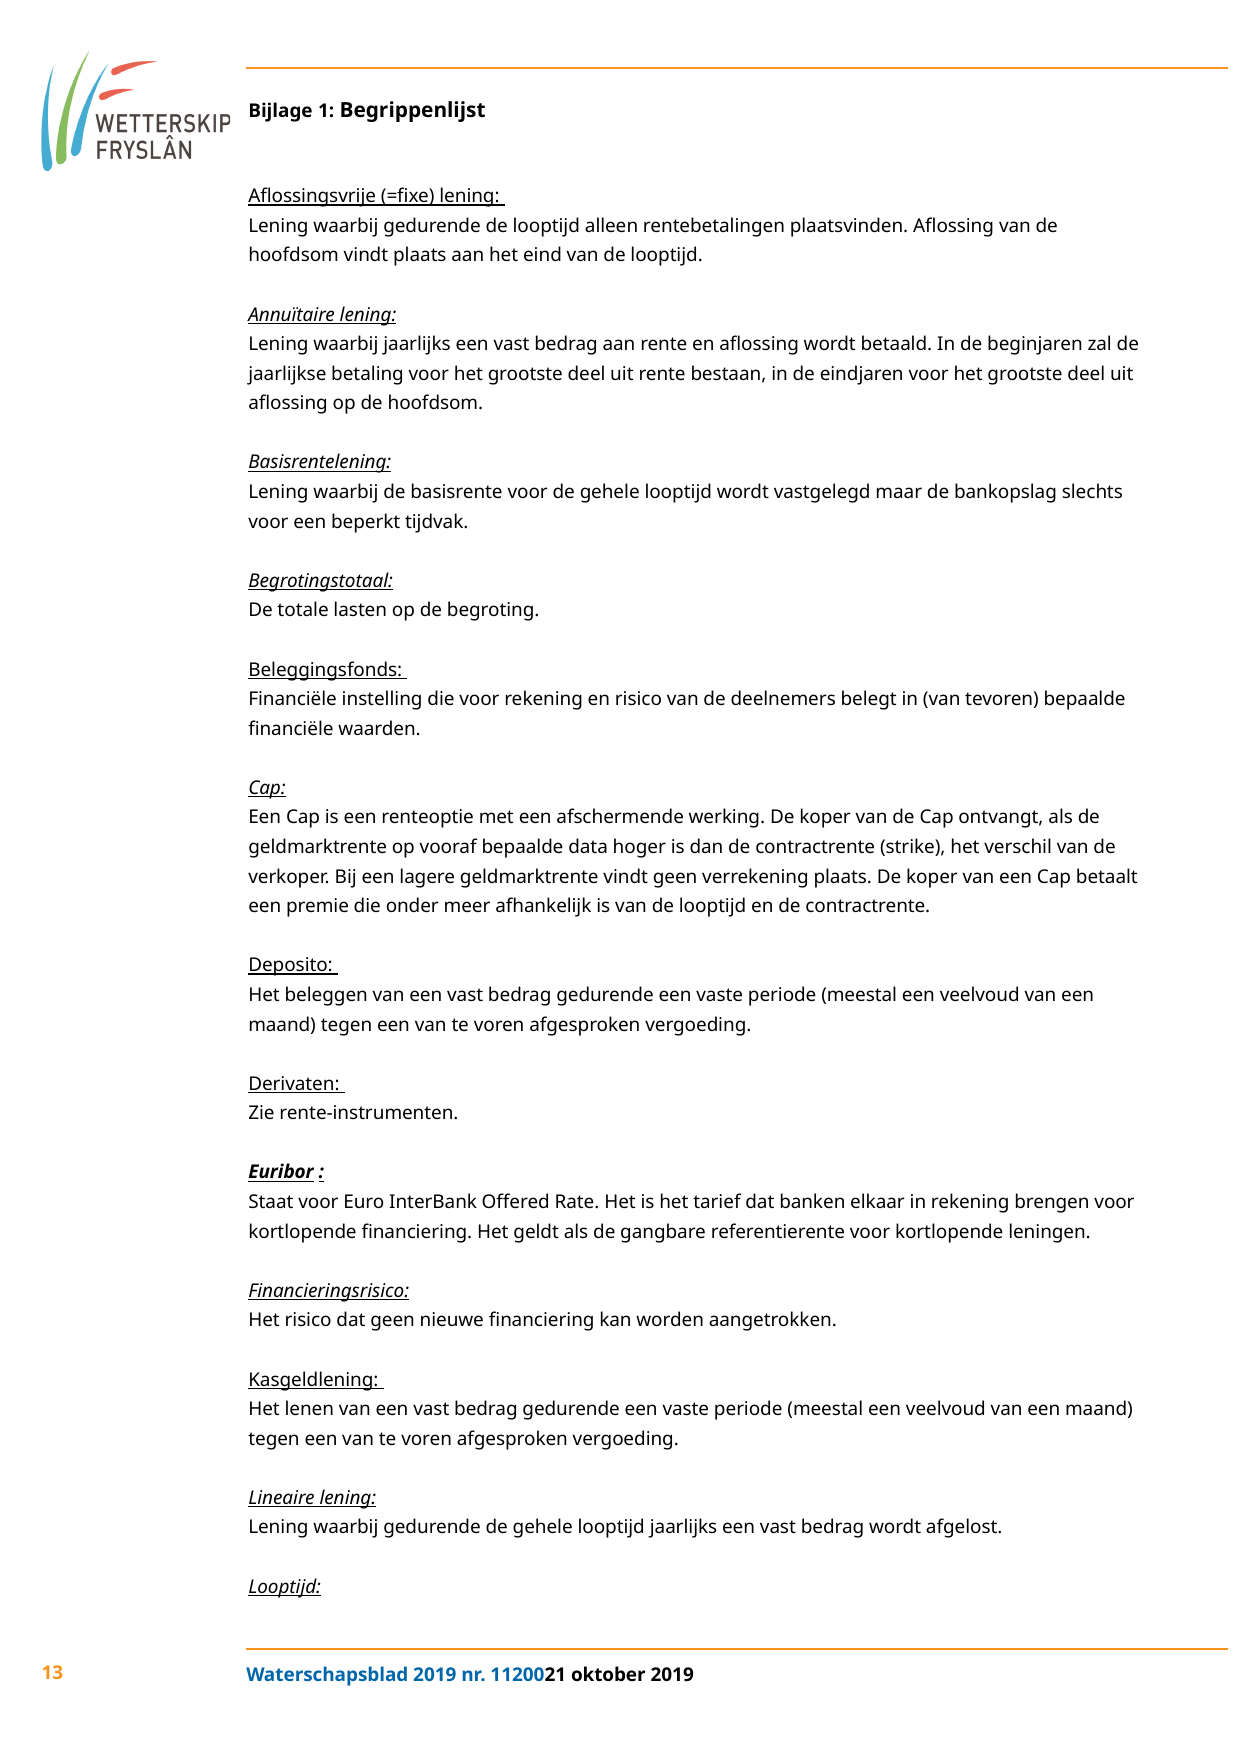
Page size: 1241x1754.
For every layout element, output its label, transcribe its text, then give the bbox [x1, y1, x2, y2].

text Lening waarbij jaarlijks een vast bedrag aan rente en aflossing wordt betaald. In de beginjaren zal de jaarlijkse betaling voor het grootste deel uit rente bestaan, in de eindjaren voor het grootste deel uit aflossing op de hoofdsom. [248, 330, 1152, 415]
text Lening waarbij de basisrente voor de gehele looptijd wordt vastgelegd maar de bankopslag slechts voor een beperkt tijdvak. [248, 478, 1152, 534]
text Lineaire lening: [248, 1484, 1152, 1510]
text Het beleggen van een vast bedrag gedurende een vaste periode (meestal een veelvoud van een maand) tegen een van te voren afgesproken vergoeding. [248, 981, 1152, 1037]
text Het lenen van een vast bedrag gedurende een vaste periode (meestal een veelvoud van een maand) tegen een van te voren afgesproken vergoeding. [248, 1395, 1152, 1451]
text Beleggingsfonds: [248, 656, 1152, 682]
text Lening waarbij gedurende de gehele looptijd jaarlijks een vast bedrag wordt afgelost. [248, 1514, 1152, 1539]
text Deposito: [248, 952, 1152, 977]
text Lening waarbij gedurende de looptijd alleen rentebetalingen plaatsvinden. Aflossing van de hoofdsom vindt plaats aan het eind van de looptijd. [248, 212, 1152, 267]
text Cap: [248, 774, 1152, 800]
text Bijlage 1: Begrippenlijst [248, 95, 1152, 123]
text Euribor : [248, 1159, 1152, 1184]
text Financiële instelling die voor rekening en risico van de deelnemers belegt in (van tevoren) bepaalde financiële waarden. [248, 685, 1152, 741]
text Financieringsrisico: [248, 1277, 1152, 1303]
text Het risico dat geen nieuwe financiering kan worden aangetrokken. [248, 1307, 1152, 1332]
text Begrotingstotaal: [248, 567, 1152, 593]
text Kasgeldlening: [248, 1366, 1152, 1392]
text De totale lasten op de begroting. [248, 597, 1152, 622]
text Basisrentelening: [248, 449, 1152, 474]
text Looptijd: [248, 1573, 1152, 1599]
picture [41, 47, 231, 172]
text Een Cap is een renteoptie met een afschermende werking. De koper van de Cap ontvangt, als de geldmarktrente op vooraf bepaalde data hoger is dan de contractrente (strike), het verschil van de verkoper. Bij een lagere geldmarktrente vindt geen verrekening plaats. De koper van een Cap betaalt een premie die onder meer afhankelijk is van de looptijd en de contractrente. [248, 804, 1152, 918]
text Zie rente-instrumenten. [248, 1099, 1152, 1125]
text Derivaten: [248, 1070, 1152, 1096]
text Annuïtaire lening: [248, 301, 1152, 327]
text Aflossingsvrije (=fixe) lening: [248, 182, 1152, 208]
text Staat voor Euro InterBank Offered Rate. Het is het tarief dat banken elkaar in rekening brengen voor kortlopende financiering. Het geldt als de gangbare referentierente voor kortlopende leningen. [248, 1188, 1152, 1244]
